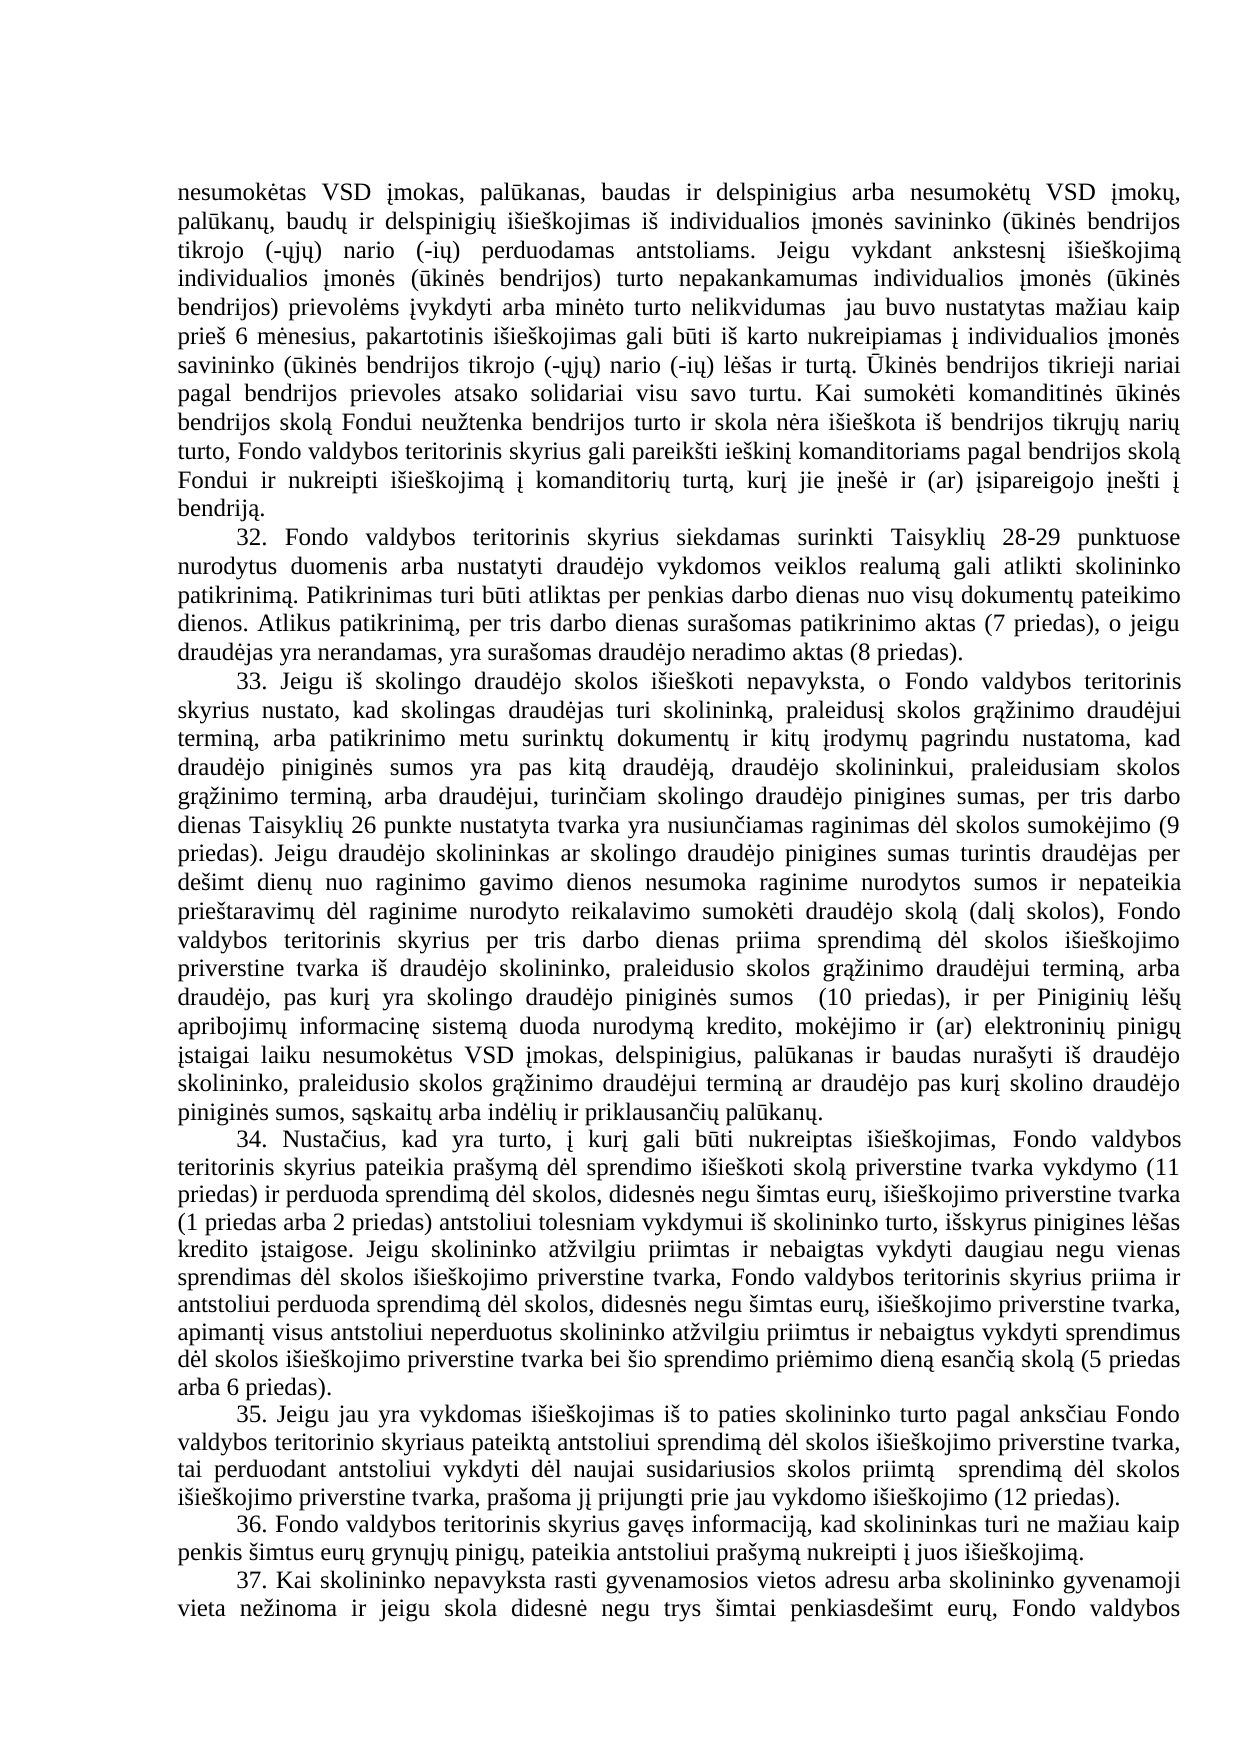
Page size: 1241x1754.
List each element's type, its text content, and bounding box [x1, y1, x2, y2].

text 33. Jeigu iš skolingo draudėjo skolos išieškoti nepavyksta, o Fondo valdybos teritorinis skyrius nustato, kad skolingas draudėjas turi skolininką, praleidusį skolos grąžinimo draudėjui terminą, arba patikrinimo metu surinktų dokumentų ir kitų įrodymų pagrindu nustatoma, kad draudėjo piniginės sumos yra pas kitą draudėją, draudėjo skolininkui, praleidusiam skolos grąžinimo terminą, arba draudėjui, turinčiam skolingo draudėjo pinigines sumas, per tris darbo dienas Taisyklių 26 punkte nustatyta tvarka yra nusiunčiamas raginimas dėl skolos sumokėjimo (9 priedas). Jeigu draudėjo skolininkas ar skolingo draudėjo pinigines sumas turintis draudėjas per dešimt dienų nuo raginimo gavimo dienos nesumoka raginime nurodytos sumos ir nepateikia prieštaravimų dėl raginime nurodyto reikalavimo sumokėti draudėjo skolą (dalį skolos), Fondo valdybos teritorinis skyrius per tris darbo dienas priima sprendimą dėl skolos išieškojimo priverstine tvarka iš draudėjo skolininko, praleidusio skolos grąžinimo draudėjui terminą, arba draudėjo, pas kurį yra skolingo draudėjo piniginės sumos (10 priedas), ir per Piniginių lėšų apribojimų informacinę sistemą duoda nurodymą kredito, mokėjimo ir (ar) elektroninių pinigų įstaigai laiku nesumokėtus VSD įmokas, delspinigius, palūkanas ir baudas nurašyti iš draudėjo skolininko, praleidusio skolos grąžinimo draudėjui terminą ar draudėjo pas kurį skolino draudėjo piniginės sumos, sąskaitų arba indėlių ir priklausančių palūkanų. [177, 666, 1181, 1126]
text 37. Kai skolininko nepavyksta rasti gyvenamosios vietos adresu arba skolininko gyvenamoji vieta nežinoma ir jeigu skola didesnė negu trys šimtai penkiasdešimt eurų, Fondo valdybos [177, 1566, 1181, 1622]
text 36. Fondo valdybos teritorinis skyrius gavęs informaciją, kad skolininkas turi ne mažiau kaip penkis šimtus eurų grynųjų pinigų, pateikia antstoliui prašymą nukreipti į juos išieškojimą. [177, 1511, 1181, 1566]
text 35. Jeigu jau yra vykdomas išieškojimas iš to paties skolininko turto pagal anksčiau Fondo valdybos teritorinio skyriaus pateiktą antstoliui sprendimą dėl skolos išieškojimo priverstine tvarka, tai perduodant antstoliui vykdyti dėl naujai susidariusios skolos priimtą sprendimą dėl skolos išieškojimo priverstine tvarka, prašoma jį prijungti prie jau vykdomo išieškojimo (12 priedas). [177, 1401, 1181, 1511]
text nesumokėtas VSD įmokas, palūkanas, baudas ir delspinigius arba nesumokėtų VSD įmokų, palūkanų, baudų ir delspinigių išieškojimas iš individualios įmonės savininko (ūkinės bendrijos tikrojo (-ųjų) nario (-ių) perduodamas antstoliams. Jeigu vykdant ankstesnį išieškojimą individualios įmonės (ūkinės bendrijos) turto nepakankamumas individualios įmonės (ūkinės bendrijos) prievolėms įvykdyti arba minėto turto nelikvidumas jau buvo nustatytas mažiau kaip prieš 6 mėnesius, pakartotinis išieškojimas gali būti iš karto nukreipiamas į individualios įmonės savininko (ūkinės bendrijos tikrojo (-ųjų) nario (-ių) lėšas ir turtą. Ūkinės bendrijos tikrieji nariai pagal bendrijos prievoles atsako solidariai visu savo turtu. Kai sumokėti komanditinės ūkinės bendrijos skolą Fondui neužtenka bendrijos turto ir skola nėra išieškota iš bendrijos tikrųjų narių turto, Fondo valdybos teritorinis skyrius gali pareikšti ieškinį komanditoriams pagal bendrijos skolą Fondui ir nukreipti išieškojimą į komanditorių turtą, kurį jie įnešė ir (ar) įsipareigojo įnešti į bendriją. [177, 177, 1181, 522]
text 32. Fondo valdybos teritorinis skyrius siekdamas surinkti Taisyklių 28-29 punktuose nurodytus duomenis arba nustatyti draudėjo vykdomos veiklos realumą gali atlikti skolininko patikrinimą. Patikrinimas turi būti atliktas per penkias darbo dienas nuo visų dokumentų pateikimo dienos. Atlikus patikrinimą, per tris darbo dienas surašomas patikrinimo aktas (7 priedas), o jeigu draudėjas yra nerandamas, yra surašomas draudėjo neradimo aktas (8 priedas). [177, 522, 1181, 666]
text 34. Nustačius, kad yra turto, į kurį gali būti nukreiptas išieškojimas, Fondo valdybos teritorinis skyrius pateikia prašymą dėl sprendimo išieškoti skolą priverstine tvarka vykdymo (11 priedas) ir perduoda sprendimą dėl skolos, didesnės negu šimtas eurų, išieškojimo priverstine tvarka (1 priedas arba 2 priedas) antstoliui tolesniam vykdymui iš skolininko turto, išskyrus pinigines lėšas kredito įstaigose. Jeigu skolininko atžvilgiu priimtas ir nebaigtas vykdyti daugiau negu vienas sprendimas dėl skolos išieškojimo priverstine tvarka, Fondo valdybos teritorinis skyrius priima ir antstoliui perduoda sprendimą dėl skolos, didesnės negu šimtas eurų, išieškojimo priverstine tvarka, apimantį visus antstoliui neperduotus skolininko atžvilgiu priimtus ir nebaigtus vykdyti sprendimus dėl skolos išieškojimo priverstine tvarka bei šio sprendimo priėmimo dieną esančią skolą (5 priedas arba 6 priedas). [177, 1126, 1181, 1401]
